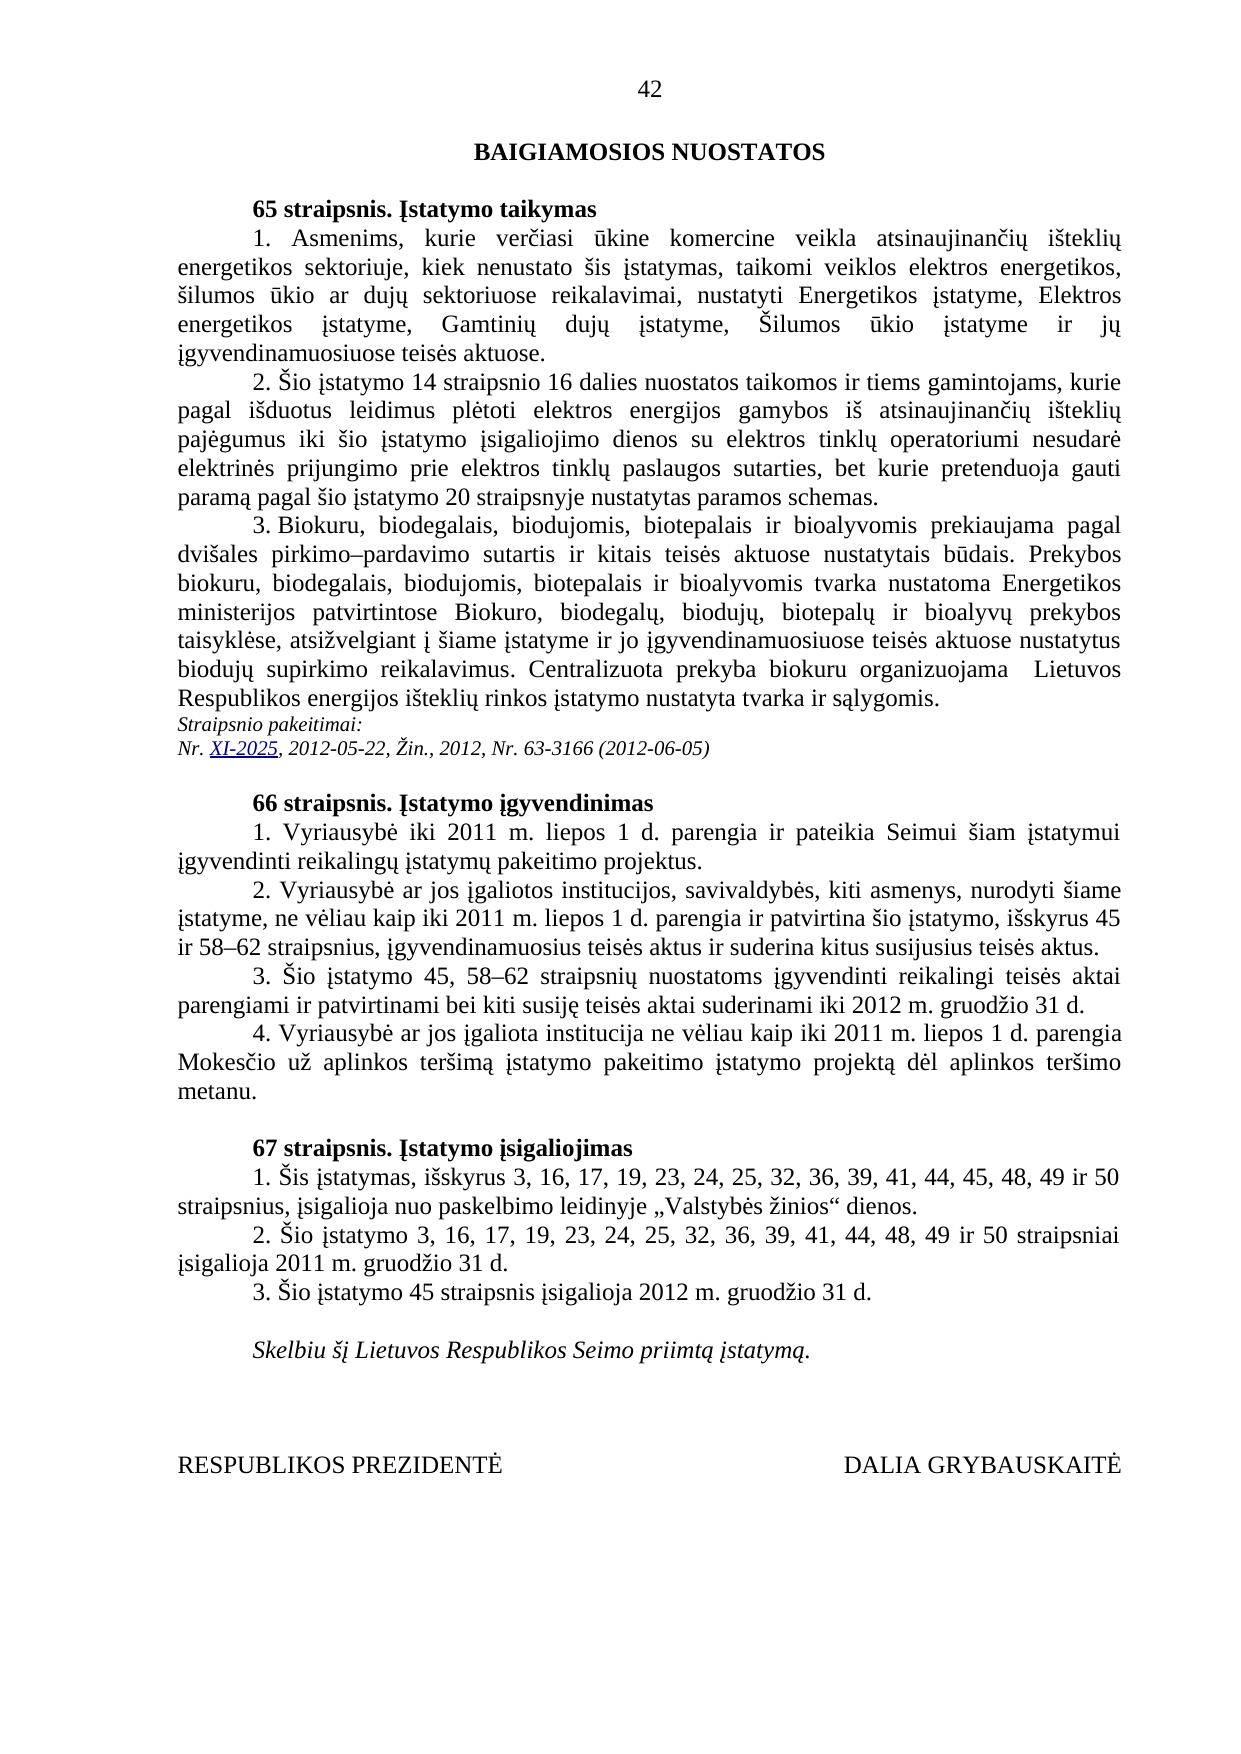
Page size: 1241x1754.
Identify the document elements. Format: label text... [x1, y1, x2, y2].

text 2. Šio įstatymo 3, 16, 17, 19, 23, 24, 25, 32, 36, 39, 41, 44, 48, 49 ir 50 straipsniai įsigalioja 2011 m. gruodžio 31 d. [177, 1220, 1122, 1277]
text 4. Vyriausybė ar jos įgaliota institucija ne vėliau kaip iki 2011 m. liepos 1 d. parengia Mokesčio už aplinkos teršimą įstatymo pakeitimo įstatymo projektą dėl aplinkos teršimo metanu. [177, 1018, 1122, 1105]
text 66 straipsnis. Įstatymo įgyvendinimas [177, 788, 1122, 817]
text 3. Šio įstatymo 45 straipsnis įsigalioja 2012 m. gruodžio 31 d. [177, 1277, 1122, 1306]
text 67 straipsnis. Įstatymo įsigaliojimas [177, 1133, 1122, 1162]
text RESPUBLIKOS PREZIDENTĖ DALIA GRYBAUSKAITĖ [177, 1450, 1122, 1478]
text 3. Šio įstatymo 45, 58–62 straipsnių nuostatoms įgyvendinti reikalingi teisės aktai parengiami ir patvirtinami bei kiti susiję teisės aktai suderinami iki 2012 m. gruodžio 31 d. [177, 961, 1122, 1018]
text Straipsnio pakeitimai: [177, 712, 1122, 736]
text 3. Biokuru, biodegalais, biodujomis, biotepalais ir bioalyvomis prekiaujama pagal dvišales pirkimo–pardavimo sutartis ir kitais teisės aktuose nustatytais būdais. Prekybos biokuru, biodegalais, biodujomis, biotepalais ir bioalyvomis tvarka nustatoma Energetikos ministerijos patvirtintose Biokuro, biodegalų, biodujų, biotepalų ir bioalyvų prekybos taisyklėse, atsižvelgiant į šiame įstatyme ir jo įgyvendinamuosiuose teisės aktuose nustatytus biodujų supirkimo reikalavimus. Centralizuota prekyba biokuru organizuojama Lietuvos Respublikos energijos išteklių rinkos įstatymo nustatyta tvarka ir sąlygomis. [177, 510, 1122, 712]
text 65 straipsnis. Įstatymo taikymas [177, 194, 1122, 223]
text BAIGIAMOSIOS NUOSTATOS [177, 137, 1122, 165]
text 2. Šio įstatymo 14 straipsnio 16 dalies nuostatos taikomos ir tiems gamintojams, kurie pagal išduotus leidimus plėtoti elektros energijos gamybos iš atsinaujinančių išteklių pajėgumus iki šio įstatymo įsigaliojimo dienos su elektros tinklų operatoriumi nesudarė elektrinės prijungimo prie elektros tinklų paslaugos sutarties, bet kurie pretenduoja gauti paramą pagal šio įstatymo 20 straipsnyje nustatytas paramos schemas. [177, 367, 1122, 510]
text 2. Vyriausybė ar jos įgaliotos institucijos, savivaldybės, kiti asmenys, nurodyti šiame įstatyme, ne vėliau kaip iki 2011 m. liepos 1 d. parengia ir patvirtina šio įstatymo, išskyrus 45 ir 58–62 straipsnius, įgyvendinamuosius teisės aktus ir suderina kitus susijusius teisės aktus. [177, 875, 1122, 961]
text Skelbiu šį Lietuvos Respublikos Seimo priimtą įstatymą. [177, 1335, 1122, 1363]
text 1. Šis įstatymas, išskyrus 3, 16, 17, 19, 23, 24, 25, 32, 36, 39, 41, 44, 45, 48, 49 ir 50 straipsnius, įsigalioja nuo paskelbimo leidinyje „Valstybės žinios“ dienos. [177, 1162, 1122, 1220]
text 1. Asmenims, kurie verčiasi ūkine komercine veikla atsinaujinančių išteklių energetikos sektoriuje, kiek nenustato šis įstatymas, taikomi veiklos elektros energetikos, šilumos ūkio ar dujų sektoriuose reikalavimai, nustatyti Energetikos įstatyme, Elektros energetikos įstatyme, Gamtinių dujų įstatyme, Šilumos ūkio įstatyme ir jų įgyvendinamuosiuose teisės aktuose. [177, 223, 1122, 367]
text Nr. XI-2025, 2012-05-22, Žin., 2012, Nr. 63-3166 (2012-06-05) [177, 736, 1122, 760]
text 1. Vyriausybė iki 2011 m. liepos 1 d. parengia ir pateikia Seimui šiam įstatymui įgyvendinti reikalingų įstatymų pakeitimo projektus. [177, 817, 1122, 875]
